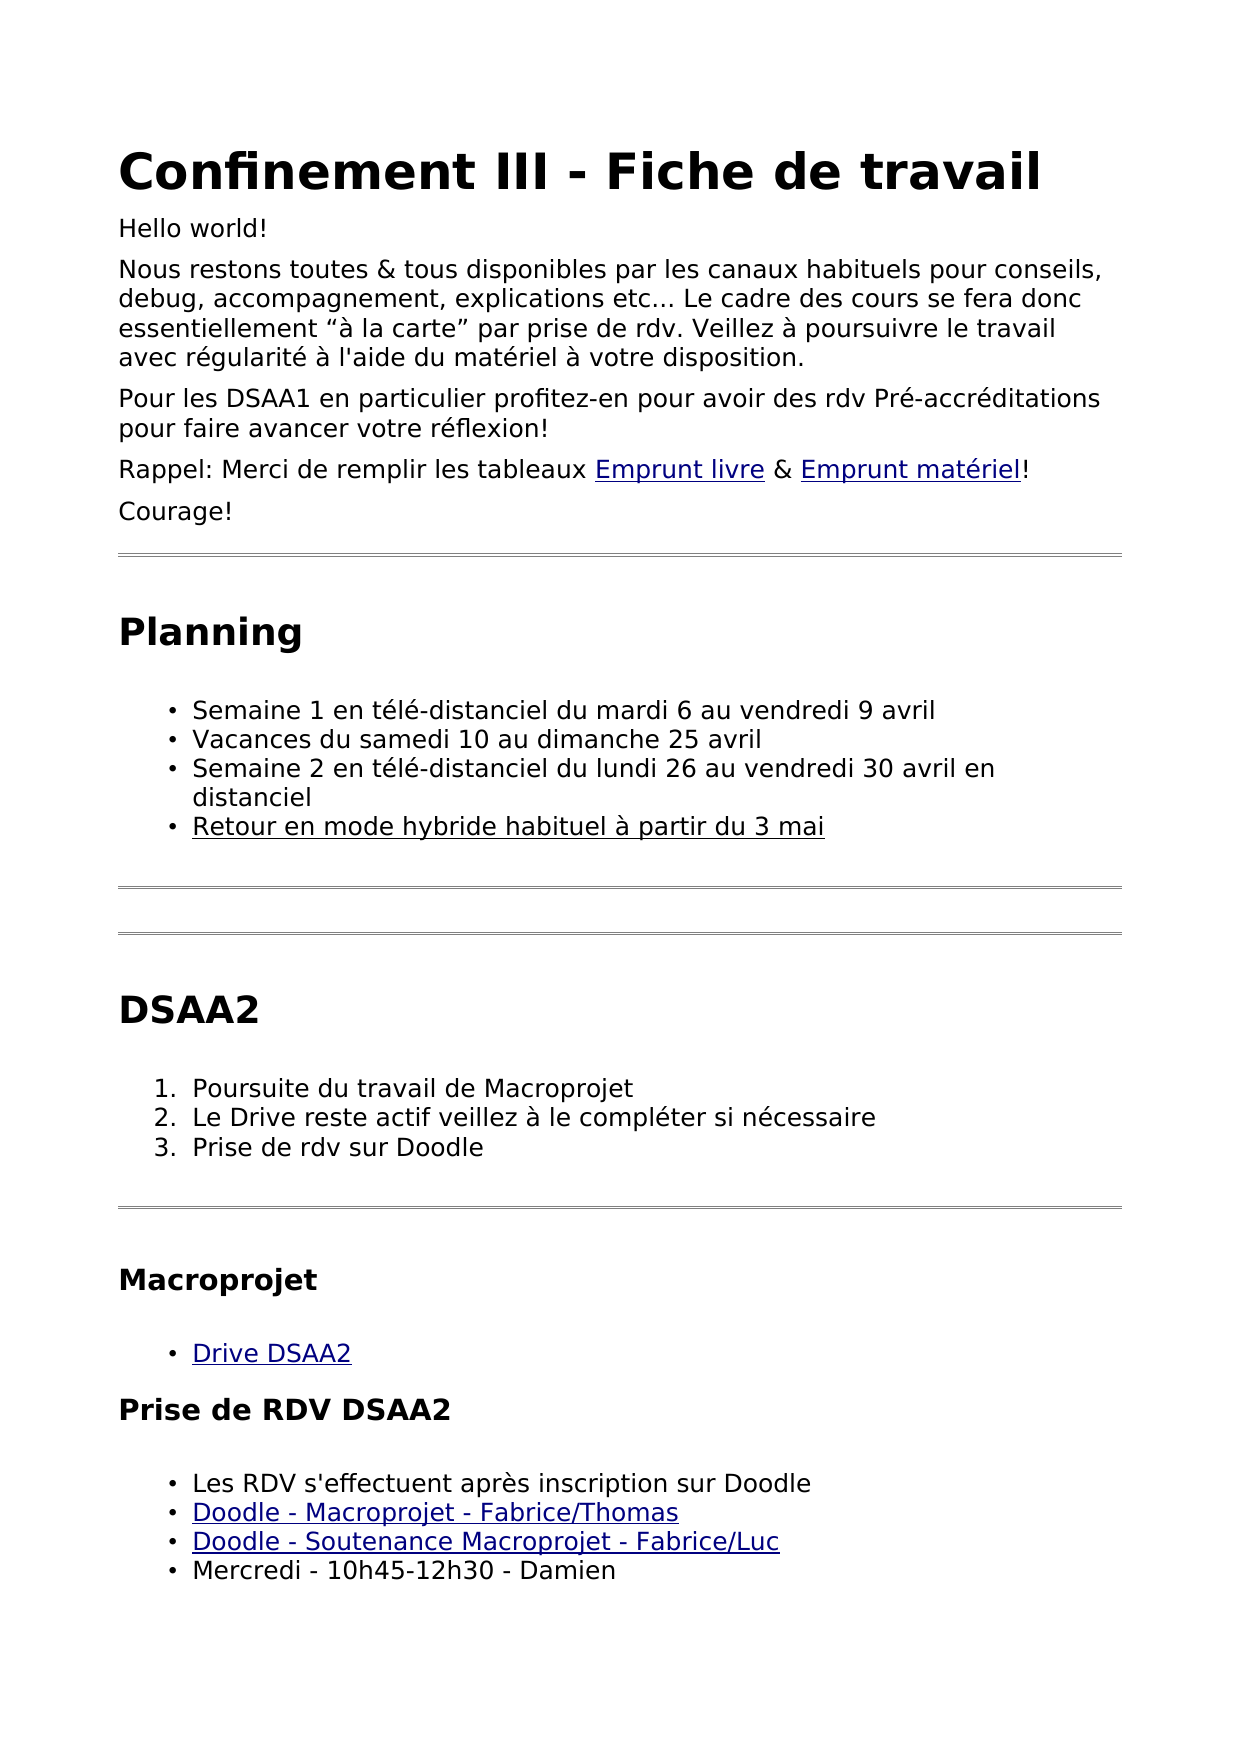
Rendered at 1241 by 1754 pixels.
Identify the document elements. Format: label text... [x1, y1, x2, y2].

subtitle DSAA2 [118, 989, 1122, 1032]
list Semaine 2 en télé-distanciel du lundi 26 au vendredi 30 avril en distanciel [177, 754, 1122, 812]
list Semaine 1 en télé-distanciel du mardi 6 au vendredi 9 avril [177, 696, 1122, 725]
list Les RDV s'effectuent après inscription sur Doodle [177, 1469, 1122, 1498]
list Mercredi - 10h45-12h30 - Damien [177, 1556, 1122, 1586]
list Prise de rdv sur Doodle [177, 1133, 1122, 1162]
list Poursuite du travail de Macroprojet [177, 1074, 1122, 1104]
text Pour les DSAA1 en particulier profitez-en pour avoir des rdv Pré-accréditations pour faire avancer votre réflexion! [118, 385, 1122, 443]
text Hello world! [118, 214, 1122, 243]
list Le Drive reste actif veillez à le compléter si nécessaire [177, 1104, 1122, 1133]
text Courage! [118, 497, 1122, 526]
list Drive DSAA2 [177, 1339, 1122, 1368]
text Rappel: Merci de remplir les tableaux Emprunt livre & Emprunt matériel! [118, 456, 1122, 485]
list Vacances du samedi 10 au dimanche 25 avril [177, 725, 1122, 754]
subtitle Prise de RDV DSAA2 [118, 1393, 1122, 1427]
subtitle Confinement III - Fiche de travail [118, 143, 1122, 201]
list Doodle - Soutenance Macroprojet - Fabrice/Luc [177, 1527, 1122, 1556]
list Retour en mode hybride habituel à partir du 3 mai [177, 812, 1122, 842]
subtitle Macroprojet [118, 1263, 1122, 1297]
list Doodle - Macroprojet - Fabrice/Thomas [177, 1498, 1122, 1527]
text Nous restons toutes & tous disponibles par les canaux habituels pour conseils, debug, accompagnement, explications etc... Le cadre des cours se fera donc essentiellement “à la carte” par prise de rdv. Veillez à poursuivre le travail avec régularité à l'aide du matériel à votre disposition. [118, 256, 1122, 372]
subtitle Planning [118, 610, 1122, 654]
